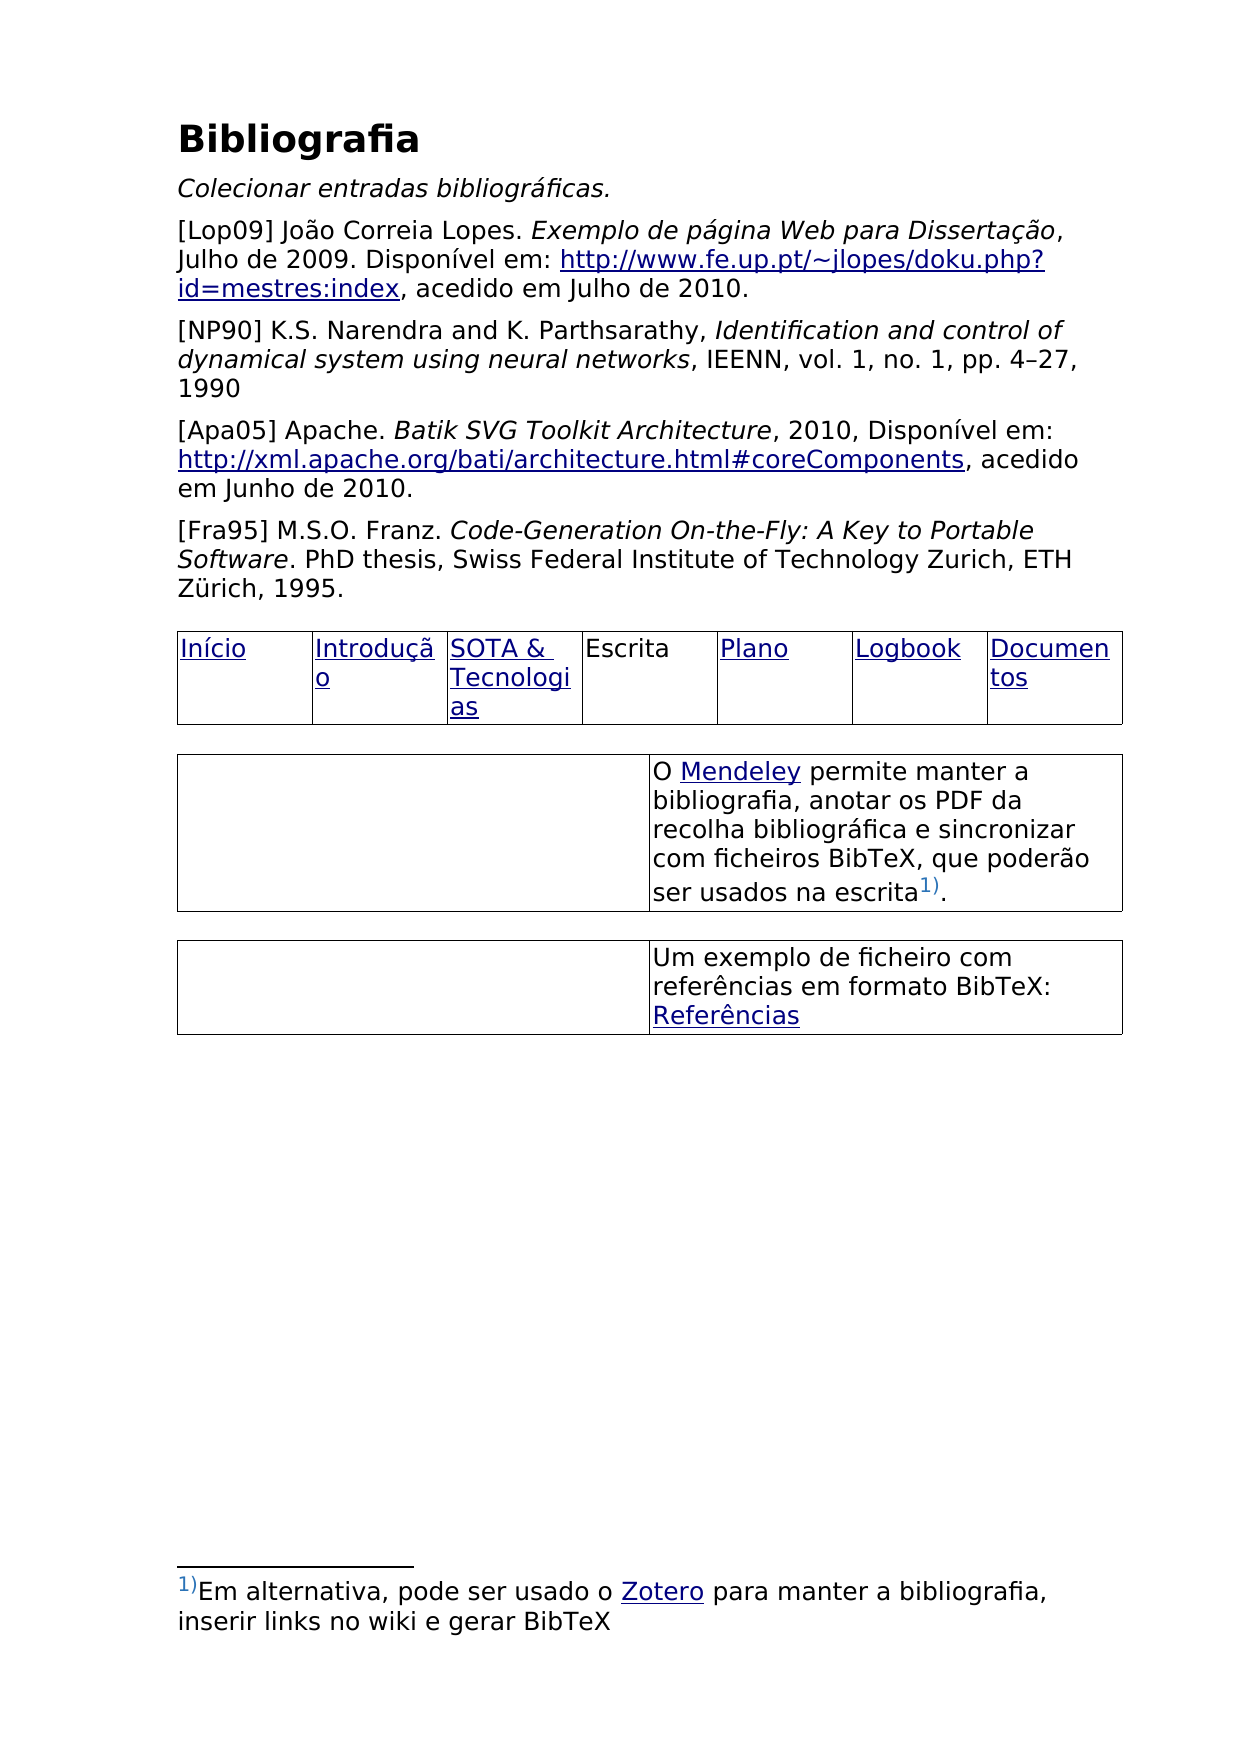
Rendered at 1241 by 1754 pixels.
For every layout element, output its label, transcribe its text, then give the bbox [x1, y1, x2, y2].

table_header Documentos [988, 632, 1122, 724]
table_header O Mendeley permite manter a bibliografia, anotar os PDF da recolha bibliográfica e sincronizar com ficheiros BibTeX, que poderão ser usados na escrita. [650, 755, 1122, 911]
table_header Um exemplo de ficheiro com referências em formato BibTeX: Referências [650, 941, 1122, 1034]
subtitle Bibliografia [177, 118, 1122, 162]
text [NP90] K.S. Narendra and K. Parthsarathy, Identification and control of dynamical system using neural networks, IEENN, vol. 1, no. 1, pp. 4–27, 1990 [177, 316, 1122, 403]
table_header [178, 941, 649, 1034]
table_header Plano [718, 632, 852, 724]
text Colecionar entradas bibliográficas. [177, 174, 1122, 203]
text [Apa05] Apache. Batik SVG Toolkit Architecture, 2010, Disponível em: http://xml.apache.org/bati/architecture.html#coreComponents, acedido em Junho de 2010. [177, 416, 1122, 503]
table_header SOTA & Tecnologias [448, 632, 582, 724]
text [Fra95] M.S.O. Franz. Code-Generation On-the-Fly: A Key to Portable Software. PhD thesis, Swiss Federal Institute of Technology Zurich, ETH Zürich, 1995. [177, 516, 1122, 603]
table_header Escrita [583, 632, 717, 724]
table_header Início [178, 632, 312, 724]
table_header Logbook [853, 632, 987, 724]
table_header [178, 755, 649, 911]
text [Lop09] João Correia Lopes. Exemplo de página Web para Dissertação, Julho de 2009. Disponível em: http://www.fe.up.pt/~jlopes/doku.php?id=mestres:index, acedido em Julho de 2010. [177, 216, 1122, 303]
table_header Introdução [313, 632, 447, 724]
